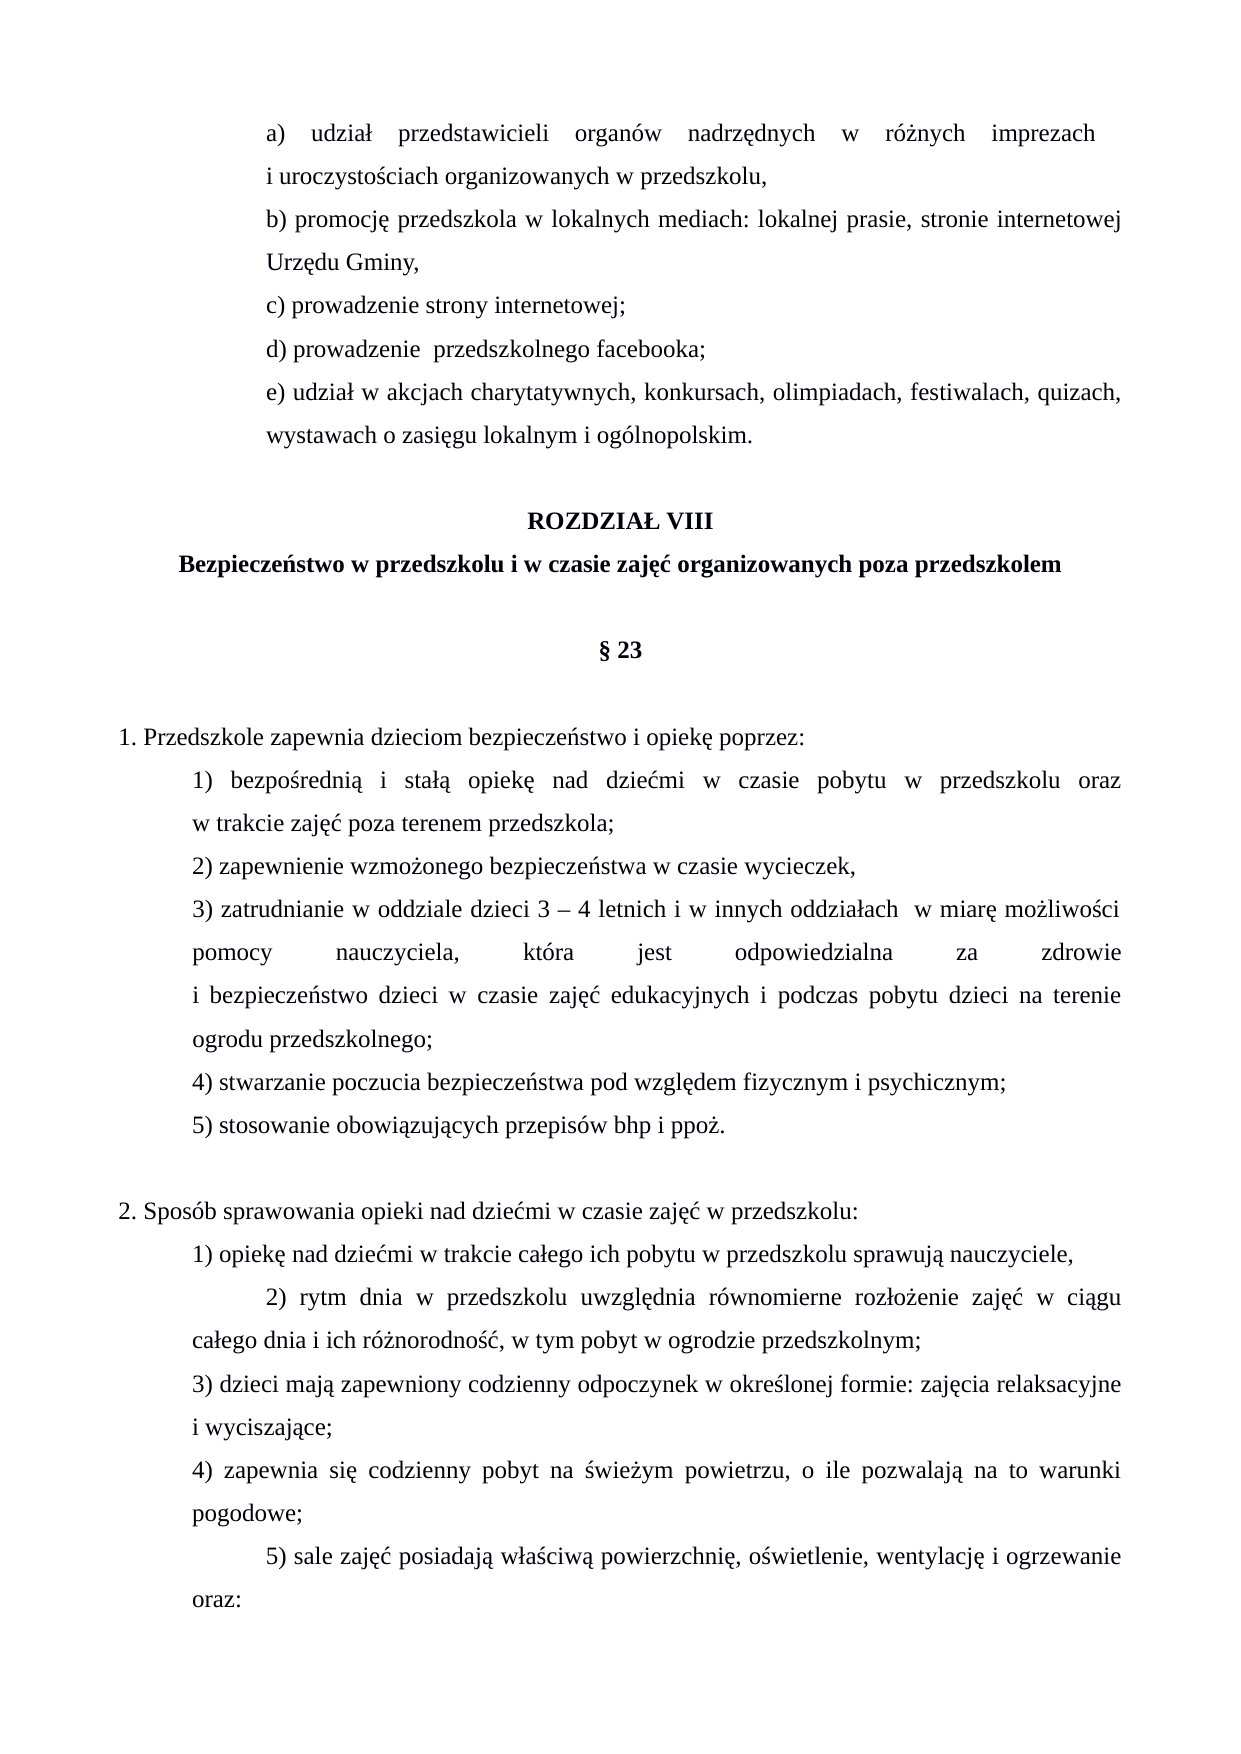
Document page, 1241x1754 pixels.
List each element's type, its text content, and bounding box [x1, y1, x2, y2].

text e) udział w akcjach charytatywnych, konkursach, olimpiadach, festiwalach, quizach, wystawach o zasięgu lokalnym i ogólnopolskim. [266, 377, 1122, 449]
text 2. Sposób sprawowania opieki nad dziećmi w czasie zajęć w przedszkolu: [118, 1196, 1122, 1225]
text ROZDZIAŁ VIII [118, 506, 1122, 535]
text 1) bezpośrednią i stałą opiekę nad dziećmi w czasie pobytu w przedszkolu oraz w trakcie zajęć poza terenem przedszkola; [192, 765, 1122, 837]
text § 23 [118, 636, 1122, 664]
text c) prowadzenie strony internetowej; [118, 291, 1122, 319]
text 5) stosowanie obowiązujących przepisów bhp i ppoż. [118, 1110, 1122, 1139]
text 1. Przedszkole zapewnia dzieciom bezpieczeństwo i opiekę poprzez: [118, 722, 1122, 751]
text 2) rytm dnia w przedszkolu uwzględnia równomierne rozłożenie zajęć w ciągu całego dnia i ich różnorodność, w tym pobyt w ogrodzie przedszkolnym; [192, 1282, 1122, 1354]
text Bezpieczeństwo w przedszkolu i w czasie zajęć organizowanych poza przedszkolem [118, 549, 1122, 578]
text 2) zapewnienie wzmożonego bezpieczeństwa w czasie wycieczek, [118, 851, 1122, 880]
text d) prowadzenie przedszkolnego facebooka; [118, 334, 1122, 362]
text 1) opiekę nad dziećmi w trakcie całego ich pobytu w przedszkolu sprawują nauczyciele, [118, 1239, 1122, 1268]
text a) udział przedstawicieli organów nadrzędnych w różnych imprezach i uroczystościach organizowanych w przedszkolu, [266, 118, 1122, 190]
text 4) zapewnia się codzienny pobyt na świeżym powietrzu, o ile pozwalają na to warunki pogodowe; [192, 1455, 1122, 1527]
text 4) stwarzanie poczucia bezpieczeństwa pod względem fizycznym i psychicznym; [118, 1067, 1122, 1096]
text b) promocję przedszkola w lokalnych mediach: lokalnej prasie, stronie internetowej Urzędu Gminy, [266, 204, 1122, 276]
text 3) zatrudnianie w oddziale dzieci 3 – 4 letnich i w innych oddziałach w miarę możliwości pomocy nauczyciela, która jest odpowiedzialna za zdrowie i bezpieczeństwo dzieci w czasie zajęć edukacyjnych i podczas pobytu dzieci na terenie ogrodu przedszkolnego; [192, 894, 1122, 1052]
text 5) sale zajęć posiadają właściwą powierzchnię, oświetlenie, wentylację i ogrzewanie oraz: [192, 1541, 1122, 1613]
text 3) dzieci mają zapewniony codzienny odpoczynek w określonej formie: zajęcia relaksacyjne i wyciszające; [192, 1369, 1122, 1441]
